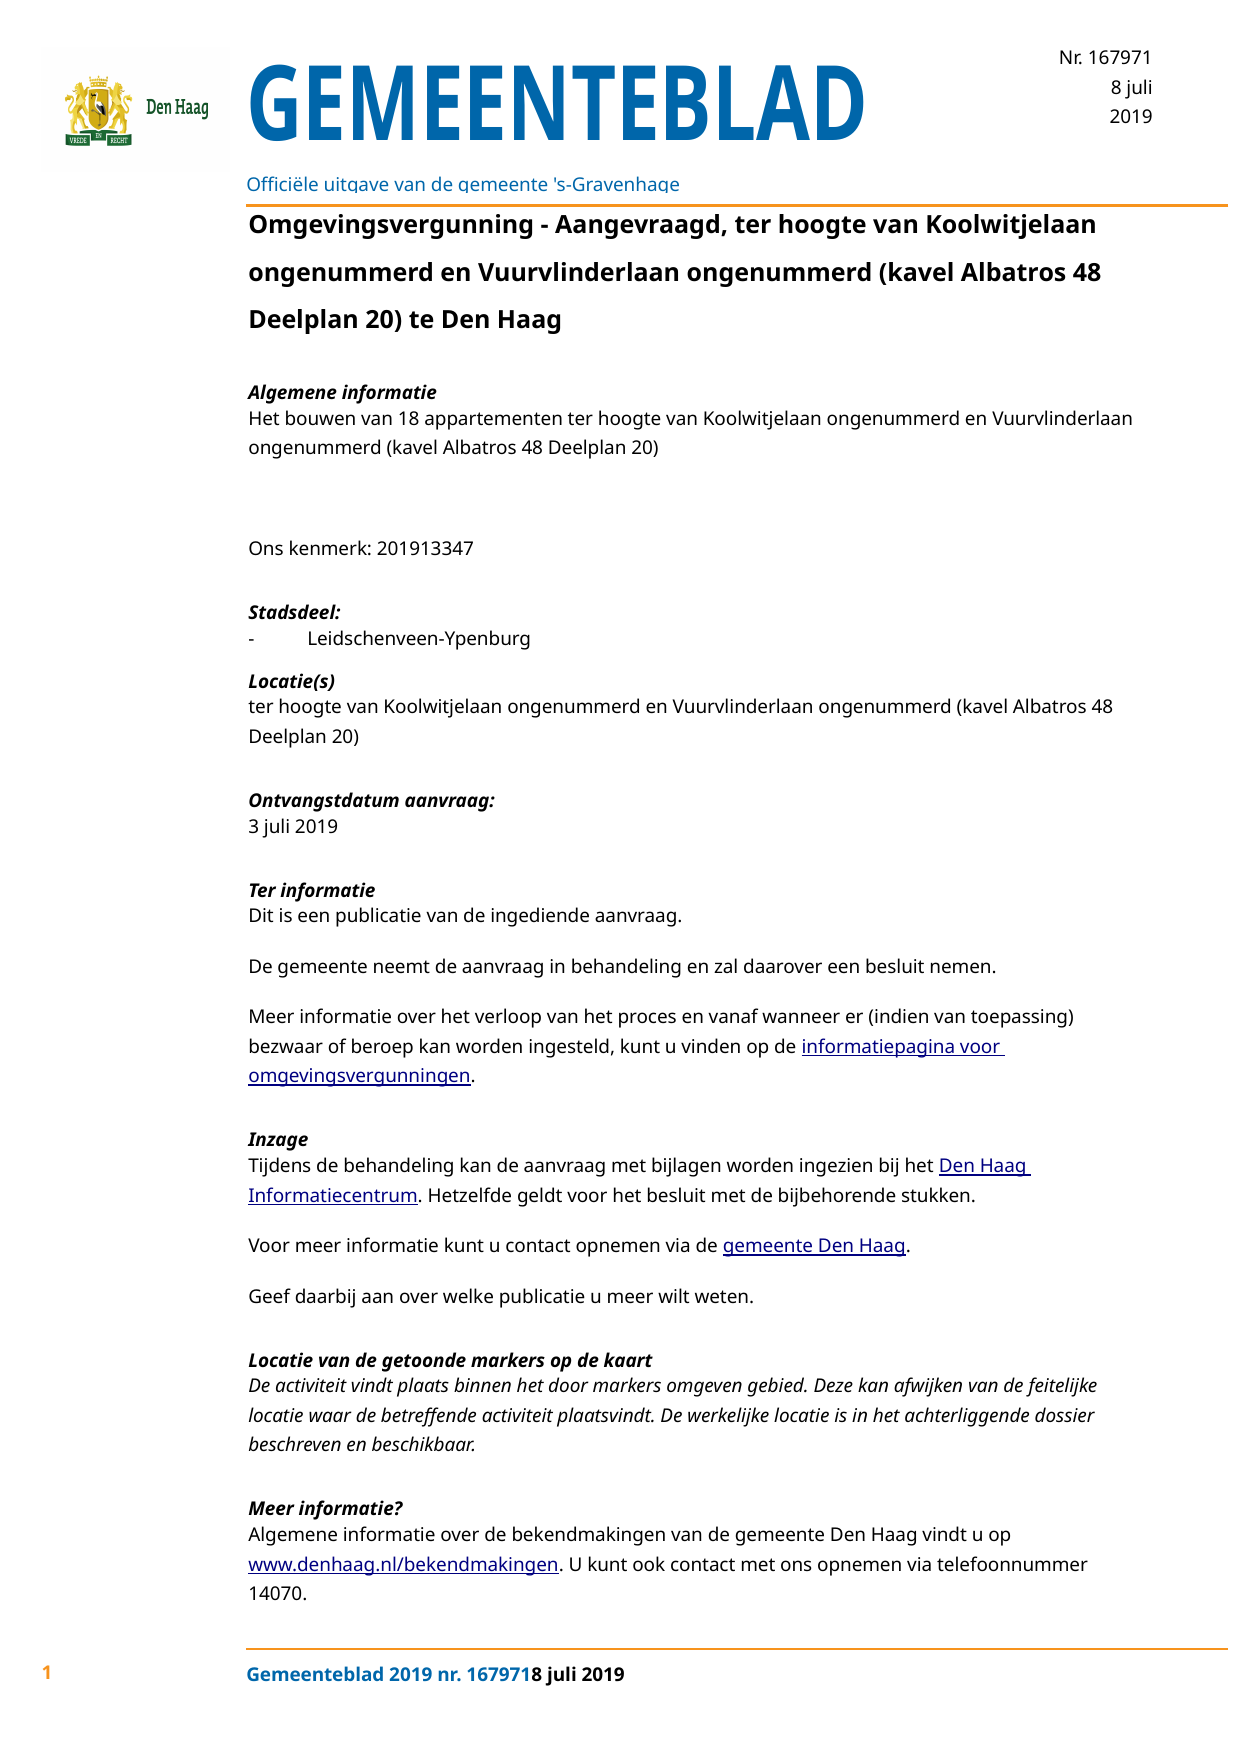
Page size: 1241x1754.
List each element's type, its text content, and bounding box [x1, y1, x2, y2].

text De activiteit vindt plaats binnen het door markers omgeven gebied. Deze kan afwijken van de feitelijke locatie waar de betreffende activiteit plaatsvindt. De werkelijke locatie is in het achterliggende dossier beschreven en beschikbaar. [248, 1372, 1152, 1457]
text Geef daarbij aan over welke publicatie u meer wilt weten. [248, 1283, 1152, 1308]
text De gemeente neemt de aanvraag in behandeling en zal daarover een besluit nemen. [248, 953, 1152, 979]
text ter hoogte van Koolwitjelaan ongenummerd en Vuurvlinderlaan ongenummerd (kavel Albatros 48 Deelplan 20) [248, 694, 1152, 749]
text Ter informatie [248, 877, 1152, 903]
text Algemene informatie [248, 379, 1152, 405]
text Ontvangstdatum aanvraag: [248, 787, 1152, 813]
text 3 juli 2019 [248, 813, 1152, 839]
text Het bouwen van 18 appartementen ter hoogte van Koolwitjelaan ongenummerd en Vuurvlinderlaan ongenummerd (kavel Albatros 48 Deelplan 20) [248, 405, 1152, 460]
text Voor meer informatie kunt u contact opnemen via de gemeente Den Haag. [248, 1232, 1152, 1258]
text Stadsdeel: [248, 599, 1152, 625]
text Ons kenmerk: 201913347 [248, 535, 1152, 561]
text Meer informatie? [248, 1496, 1152, 1521]
picture [41, 47, 231, 172]
list Leidschenveen-Ypenburg [248, 625, 1152, 651]
text Locatie(s) [248, 668, 1152, 694]
text Omgevingsvergunning - Aangevraagd, ter hoogte van Koolwitjelaan ongenummerd en Vuurvlinderlaan ongenummerd (kavel Albatros 48 Deelplan 20) te Den Haag [248, 207, 1152, 336]
text Algemene informatie over de bekendmakingen van de gemeente Den Haag vindt u op www.denhaag.nl/bekendmakingen. U kunt ook contact met ons opnemen via telefoonnummer 14070. [248, 1521, 1152, 1606]
text Locatie van de getoonde markers op de kaart [248, 1347, 1152, 1372]
text Dit is een publicatie van de ingediende aanvraag. [248, 903, 1152, 928]
text Meer informatie over het verloop van het proces en vanaf wanneer er (indien van toepassing) bezwaar of beroep kan worden ingesteld, kunt u vinden op de informatiepagina voor omgevingsvergunningen. [248, 1003, 1152, 1088]
text Inzage [248, 1127, 1152, 1152]
text Tijdens de behandeling kan de aanvraag met bijlagen worden ingezien bij het Den Haag Informatiecentrum. Hetzelfde geldt voor het besluit met de bijbehorende stukken. [248, 1152, 1152, 1208]
